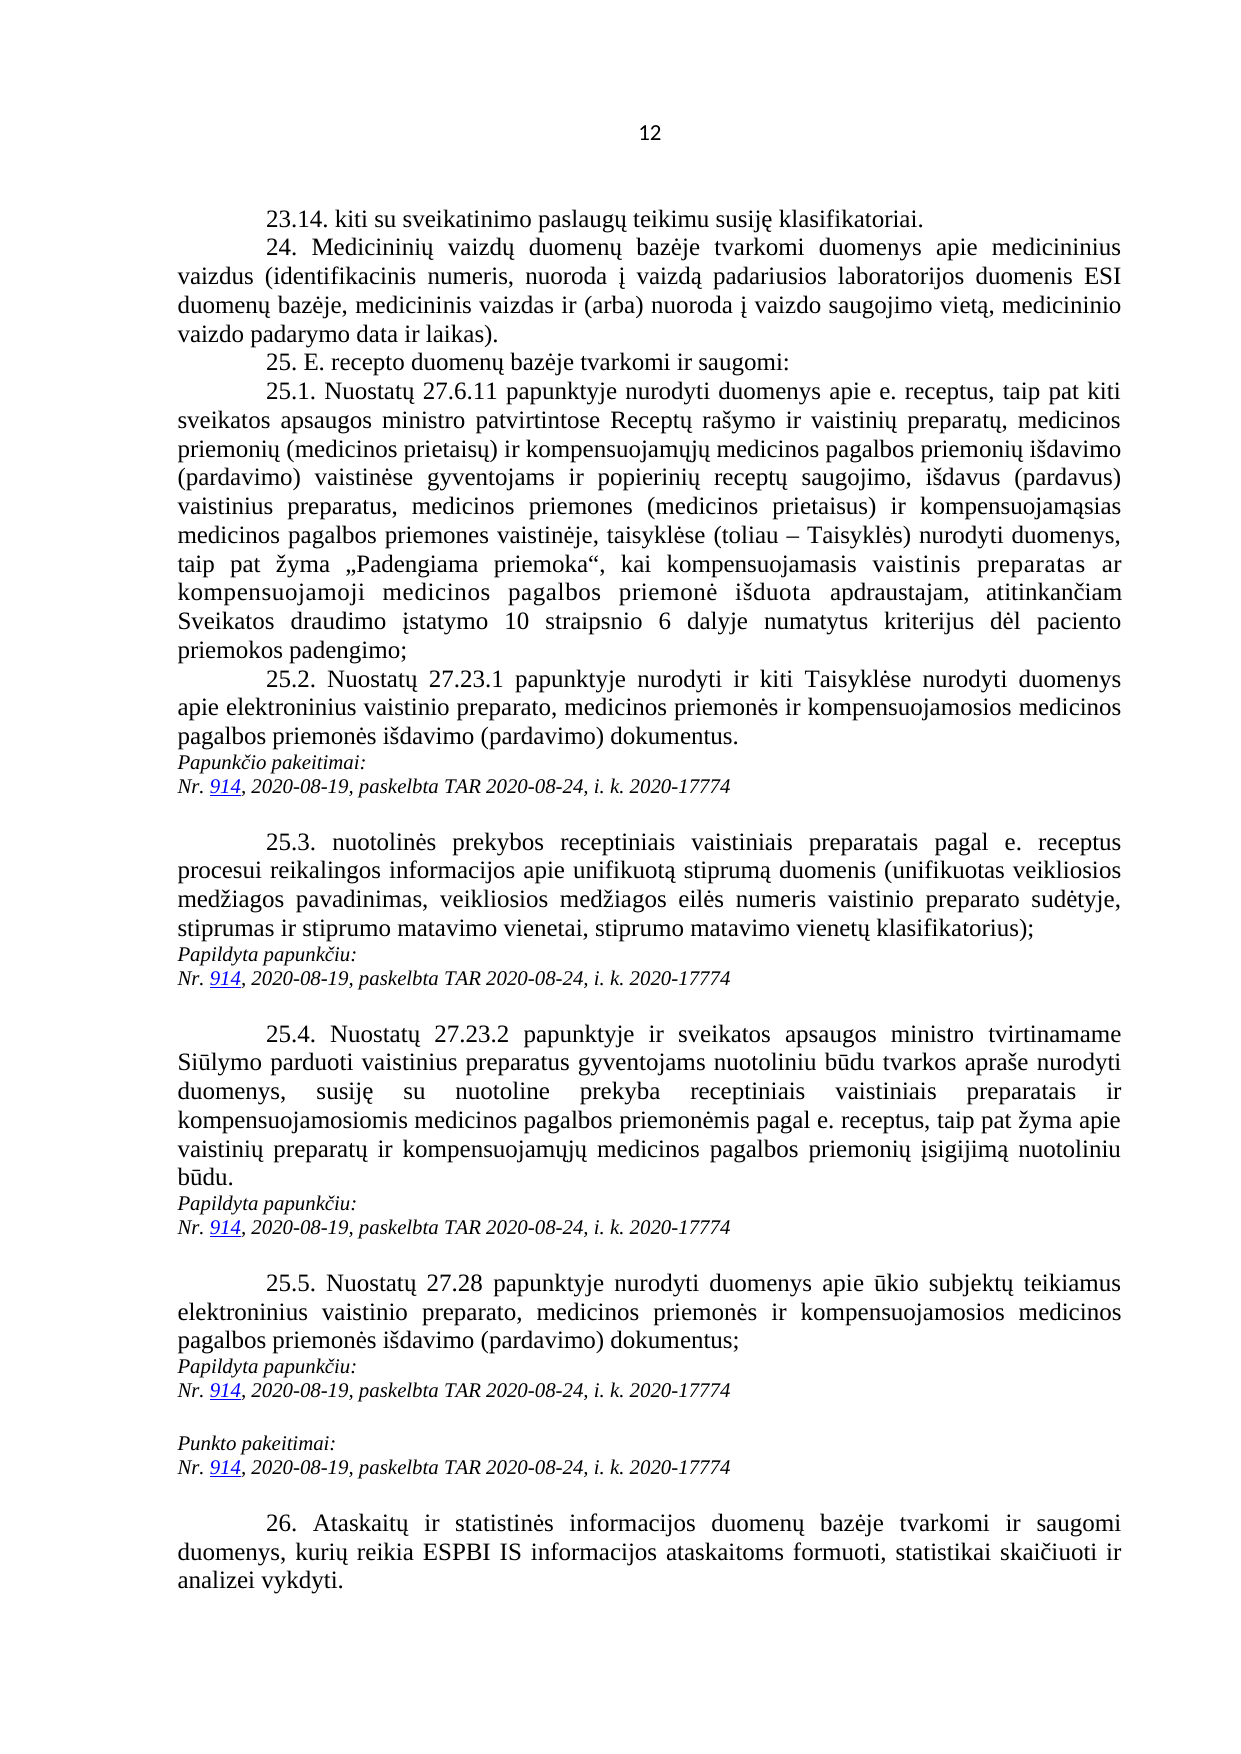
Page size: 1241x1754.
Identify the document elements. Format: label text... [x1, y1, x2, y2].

text 23.14. kiti su sveikatinimo paslaugų teikimu susiję klasifikatoriai. [177, 204, 1122, 232]
text Papildyta papunkčiu: [177, 1354, 1122, 1378]
text 24. Medicininių vaizdų duomenų bazėje tvarkomi duomenys apie medicininius vaizdus (identifikacinis numeris, nuoroda į vaizdą padariusios laboratorijos duomenis ESI duomenų bazėje, medicininis vaizdas ir (arba) nuoroda į vaizdo saugojimo vietą, medicininio vaizdo padarymo data ir laikas). [177, 232, 1122, 347]
text 25.3. nuotolinės prekybos receptiniais vaistiniais preparatais pagal e. receptus procesui reikalingos informacijos apie unifikuotą stiprumą duomenis (unifikuotas veikliosios medžiagos pavadinimas, veikliosios medžiagos eilės numeris vaistinio preparato sudėtyje, stiprumas ir stiprumo matavimo vienetai, stiprumo matavimo vienetų klasifikatorius); [177, 827, 1122, 942]
text Papildyta papunkčiu: [177, 1191, 1122, 1215]
text Nr. 914, 2020-08-19, paskelbta TAR 2020-08-24, i. k. 2020-17774 [177, 1215, 1122, 1239]
text Nr. 914, 2020-08-19, paskelbta TAR 2020-08-24, i. k. 2020-17774 [177, 1455, 1122, 1479]
text 25. E. recepto duomenų bazėje tvarkomi ir saugomi: [177, 347, 1122, 376]
text 25.2. Nuostatų 27.23.1 papunktyje nurodyti ir kiti Taisyklėse nurodyti duomenys apie elektroninius vaistinio preparato, medicinos priemonės ir kompensuojamosios medicinos pagalbos priemonės išdavimo (pardavimo) dokumentus. [177, 664, 1122, 750]
text Nr. 914, 2020-08-19, paskelbta TAR 2020-08-24, i. k. 2020-17774 [177, 1378, 1122, 1402]
text Punkto pakeitimai: [177, 1431, 1122, 1455]
text Nr. 914, 2020-08-19, paskelbta TAR 2020-08-24, i. k. 2020-17774 [177, 966, 1122, 990]
text 26. Ataskaitų ir statistinės informacijos duomenų bazėje tvarkomi ir saugomi duomenys, kurių reikia ESPBI IS informacijos ataskaitoms formuoti, statistikai skaičiuoti ir analizei vykdyti. [177, 1508, 1122, 1594]
text Papildyta papunkčiu: [177, 942, 1122, 966]
text 25.1. Nuostatų 27.6.11 papunktyje nurodyti duomenys apie e. receptus, taip pat kiti sveikatos apsaugos ministro patvirtintose Receptų rašymo ir vaistinių preparatų, medicinos priemonių (medicinos prietaisų) ir kompensuojamųjų medicinos pagalbos priemonių išdavimo (pardavimo) vaistinėse gyventojams ir popierinių receptų saugojimo, išdavus (pardavus) vaistinius preparatus, medicinos priemones (medicinos prietaisus) ir kompensuojamąsias medicinos pagalbos priemones vaistinėje, taisyklėse (toliau – Taisyklės) nurodyti duomenys, taip pat žyma „Padengiama priemoka“, kai kompensuojamasis vaistinis preparatas ar kompensuojamoji medicinos pagalbos priemonė išduota apdraustajam, atitinkančiam Sveikatos draudimo įstatymo 10 straipsnio 6 dalyje numatytus kriterijus dėl paciento priemokos padengimo; [177, 376, 1122, 664]
text Nr. 914, 2020-08-19, paskelbta TAR 2020-08-24, i. k. 2020-17774 [177, 774, 1122, 798]
text 25.4. Nuostatų 27.23.2 papunktyje ir sveikatos apsaugos ministro tvirtinamame Siūlymo parduoti vaistinius preparatus gyventojams nuotoliniu būdu tvarkos apraše nurodyti duomenys, susiję su nuotoline prekyba receptiniais vaistiniais preparatais ir kompensuojamosiomis medicinos pagalbos priemonėmis pagal e. receptus, taip pat žyma apie vaistinių preparatų ir kompensuojamųjų medicinos pagalbos priemonių įsigijimą nuotoliniu būdu. [177, 1019, 1122, 1191]
text Papunkčio pakeitimai: [177, 750, 1122, 774]
text 25.5. Nuostatų 27.28 papunktyje nurodyti duomenys apie ūkio subjektų teikiamus elektroninius vaistinio preparato, medicinos priemonės ir kompensuojamosios medicinos pagalbos priemonės išdavimo (pardavimo) dokumentus; [177, 1268, 1122, 1354]
